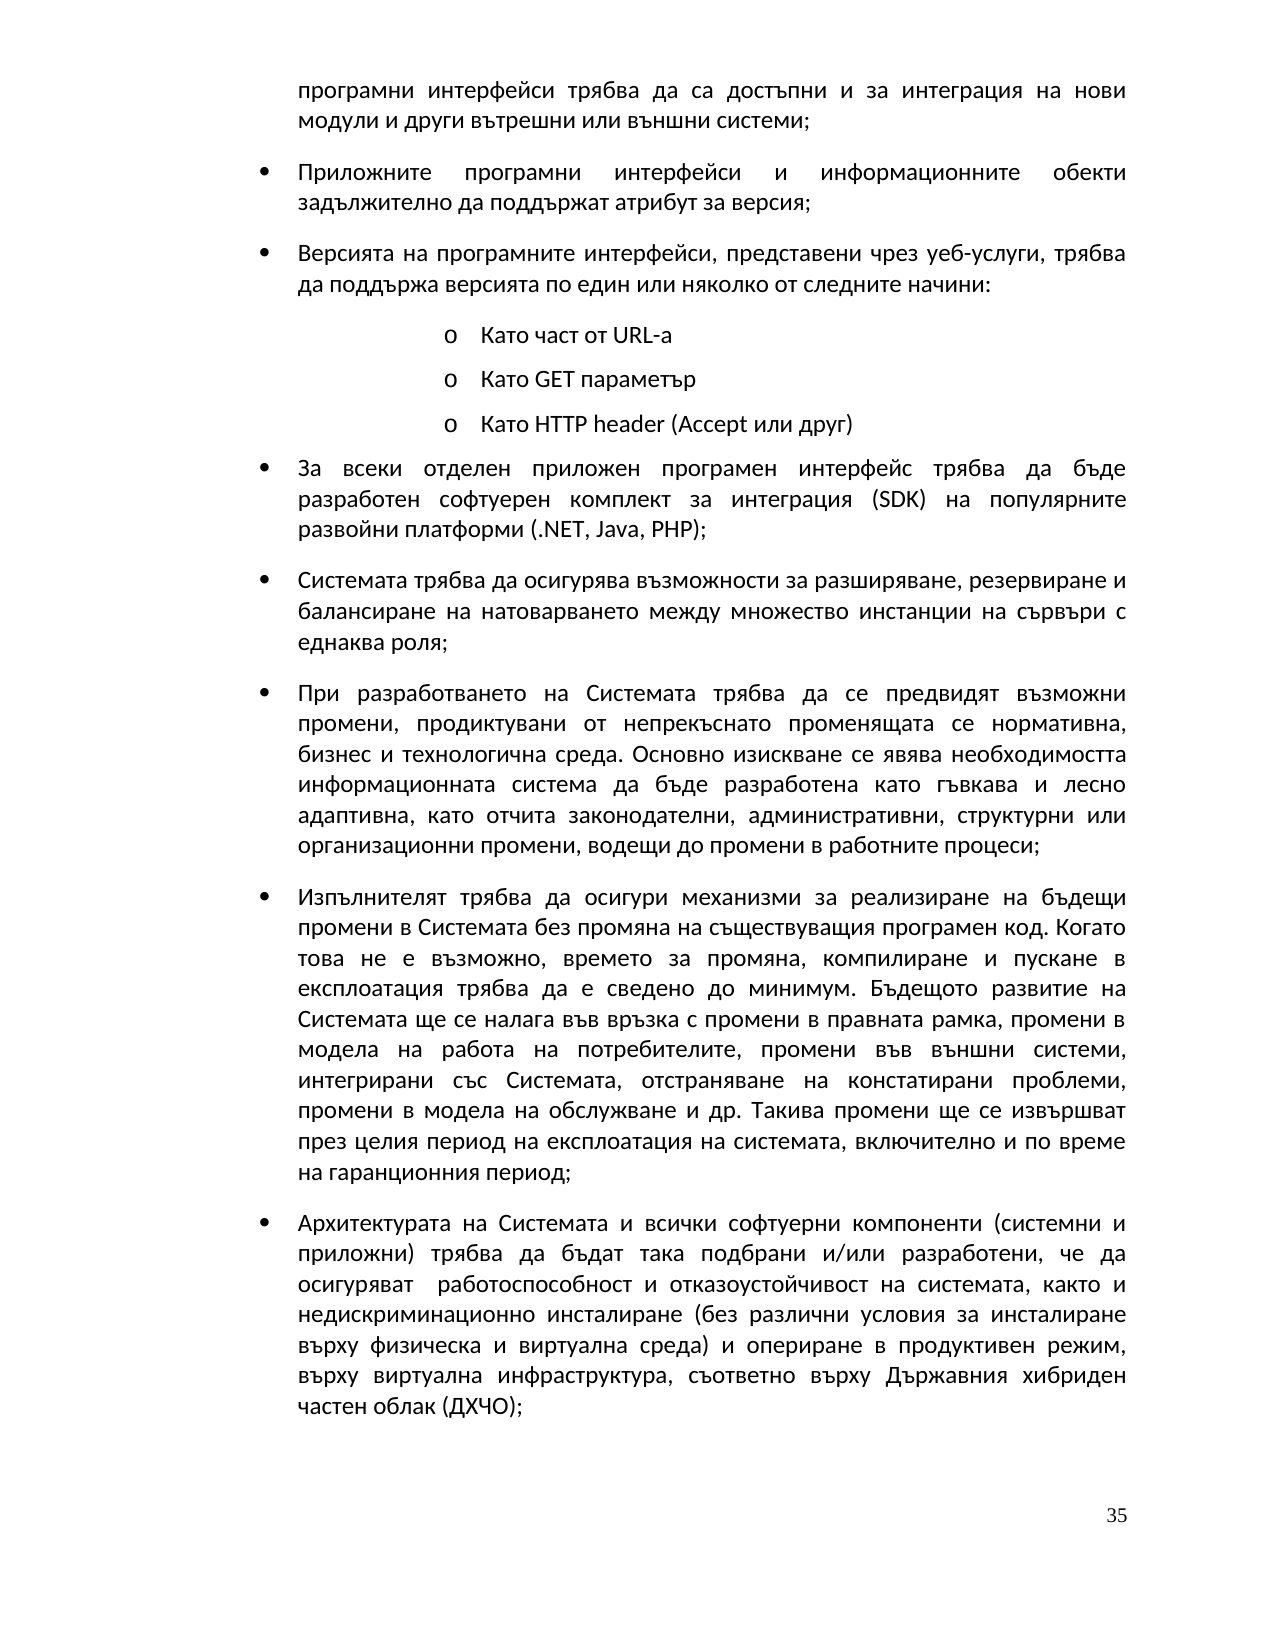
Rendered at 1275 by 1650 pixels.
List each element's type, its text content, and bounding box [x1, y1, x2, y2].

list Версията на програмните интерфейси, представени чрез уеб-услуги, трябва да поддържа версията по един или няколко от следните начини: [260, 237, 1127, 298]
list Архитектурата на Системата и всички софтуерни компоненти (системни и приложни) трябва да бъдат така подбрани и/или разработени, че да осигуряват работоспособност и отказоустойчивост на системата, както и недискриминационно инсталиране (без различни условия за инсталиране върху физическа и виртуална среда) и опериране в продуктивен режим, върху виртуална инфраструктура, съответно върху Държавния хибриден частен облак (ДХЧО); [260, 1207, 1127, 1421]
list Приложните програмни интерфейси и информационните обекти задължително да поддържат атрибут за версия; [260, 156, 1127, 217]
list Като GET параметър [443, 364, 1127, 395]
list Като HTTP header (Accept или друг) [443, 408, 1127, 440]
list Като част от URL-а [443, 319, 1127, 351]
list При разработването на Системата трябва да се предвидят възможни промени, продиктувани от непрекъснато променящата се нормативна, бизнес и технологична среда. Основно изискване се явява необходимостта информационната система да бъде разработена като гъвкава и лесно адаптивна, като отчита законодателни, административни, структурни или организационни промени, водещи до промени в работните процеси; [260, 677, 1127, 860]
list Изпълнителят трябва да осигури механизми за реализиране на бъдещи промени в Системата без промяна на съществуващия програмен код. Когато това не е възможно, времето за промяна, компилиране и пускане в експлоатация трябва да е сведено до минимум. Бъдещото развитие на Системата ще се налага във връзка с промени в правната рамка, промени в модела на работа на потребителите, промени във външни системи, интегрирани със Системата, отстраняване на констатирани проблеми, промени в модела на обслужване и др. Такива промени ще се извършват през целия период на експлоатация на системата, включително и по време на гаранционния период; [260, 881, 1127, 1186]
list За всеки отделен приложен програмен интерфейс трябва да бъде разработен софтуерен комплект за интеграция (SDK) на популярните развойни платформи (.NET, Java, PHP); [260, 452, 1127, 544]
list Системата трябва да осигурява възможности за разширяване, резервиране и балансиране на натоварването между множество инстанции на сървъри с еднаква роля; [260, 564, 1127, 656]
list програмни интерфейси трябва да са достъпни и за интеграция на нови модули и други вътрешни или външни системи; [260, 74, 1127, 135]
